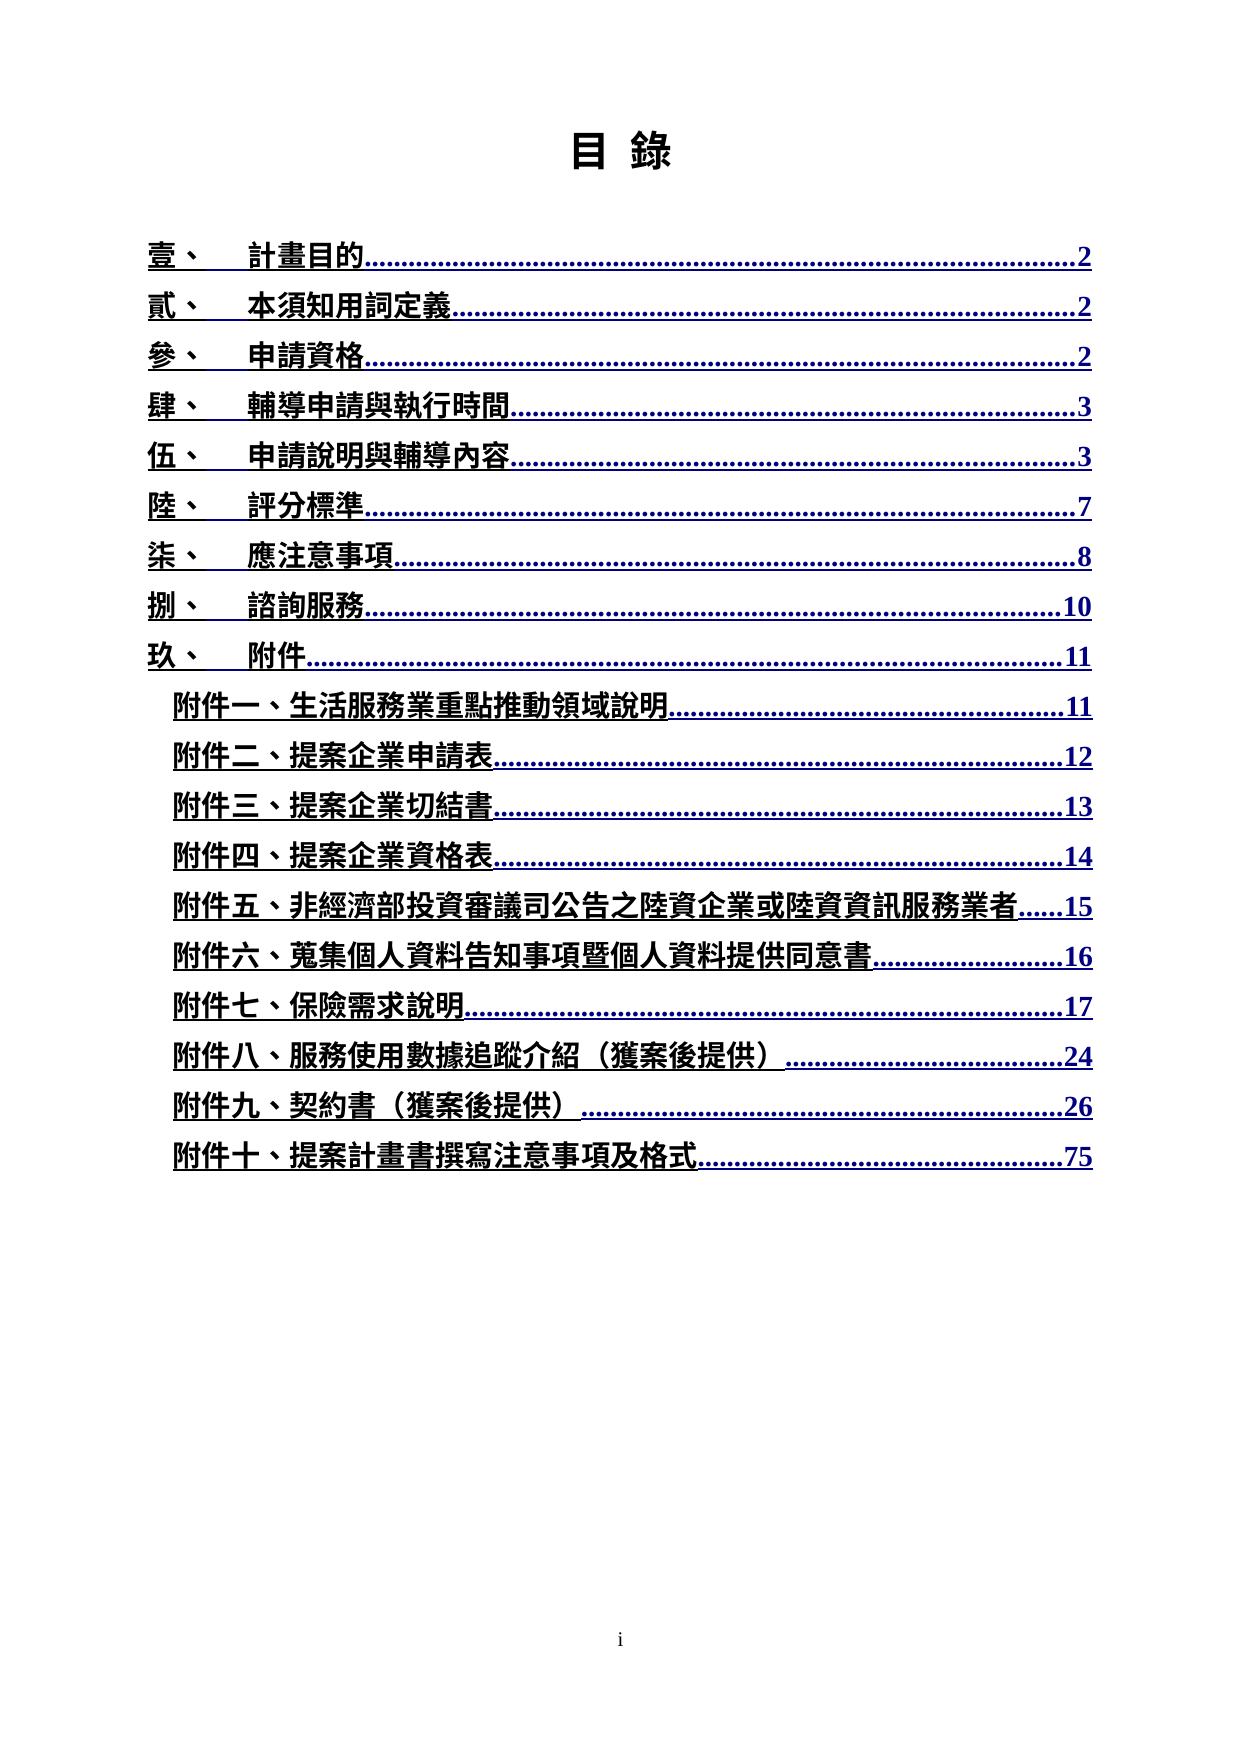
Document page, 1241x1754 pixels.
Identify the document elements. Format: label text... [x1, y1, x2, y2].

text [172, 770, 1093, 776]
text 附件八、服務使用數據追蹤介紹（獲案後提供） 24 [172, 1026, 1093, 1069]
text 附件十、提案計畫書撰寫注意事項及格式 75 [172, 1126, 1093, 1169]
text 目 錄 [148, 118, 1093, 178]
text [172, 820, 1093, 826]
text 附件七、保險需求說明 17 [172, 976, 1093, 1019]
text 貳、 本須知用詞定義 2 [148, 276, 1093, 326]
text 附件九、契約書（獲案後提供） 26 [172, 1076, 1093, 1119]
text 壹、 計畫目的 2 [148, 226, 1093, 276]
text [172, 1020, 1093, 1026]
text [172, 1120, 1093, 1126]
text 肆、 輔導申請與執行時間 3 [148, 376, 1093, 426]
text [172, 1170, 1093, 1176]
text 附件一、生活服務業重點推動領域說明 11 [172, 676, 1093, 719]
text 伍、 申請說明與輔導內容 3 [148, 426, 1093, 476]
text 附件四、提案企業資格表 14 [172, 826, 1093, 869]
text [172, 920, 1093, 926]
text 玖、 附件 11 [148, 626, 1093, 676]
text 參、 申請資格 2 [148, 326, 1093, 376]
text [172, 1070, 1093, 1076]
text 附件三、提案企業切結書 13 [172, 776, 1093, 819]
text [172, 720, 1093, 726]
text 陸、 評分標準 7 [148, 476, 1093, 526]
text 附件二、提案企業申請表 12 [172, 726, 1093, 769]
text 捌、 諮詢服務 10 [148, 576, 1093, 626]
text [172, 970, 1093, 976]
text 柒、 應注意事項 8 [148, 526, 1093, 576]
text 附件五、非經濟部投資審議司公告之陸資企業或陸資資訊服務業者 15 [172, 876, 1093, 919]
text [172, 870, 1093, 876]
text 附件六、蒐集個人資料告知事項暨個人資料提供同意書 16 [172, 926, 1093, 969]
